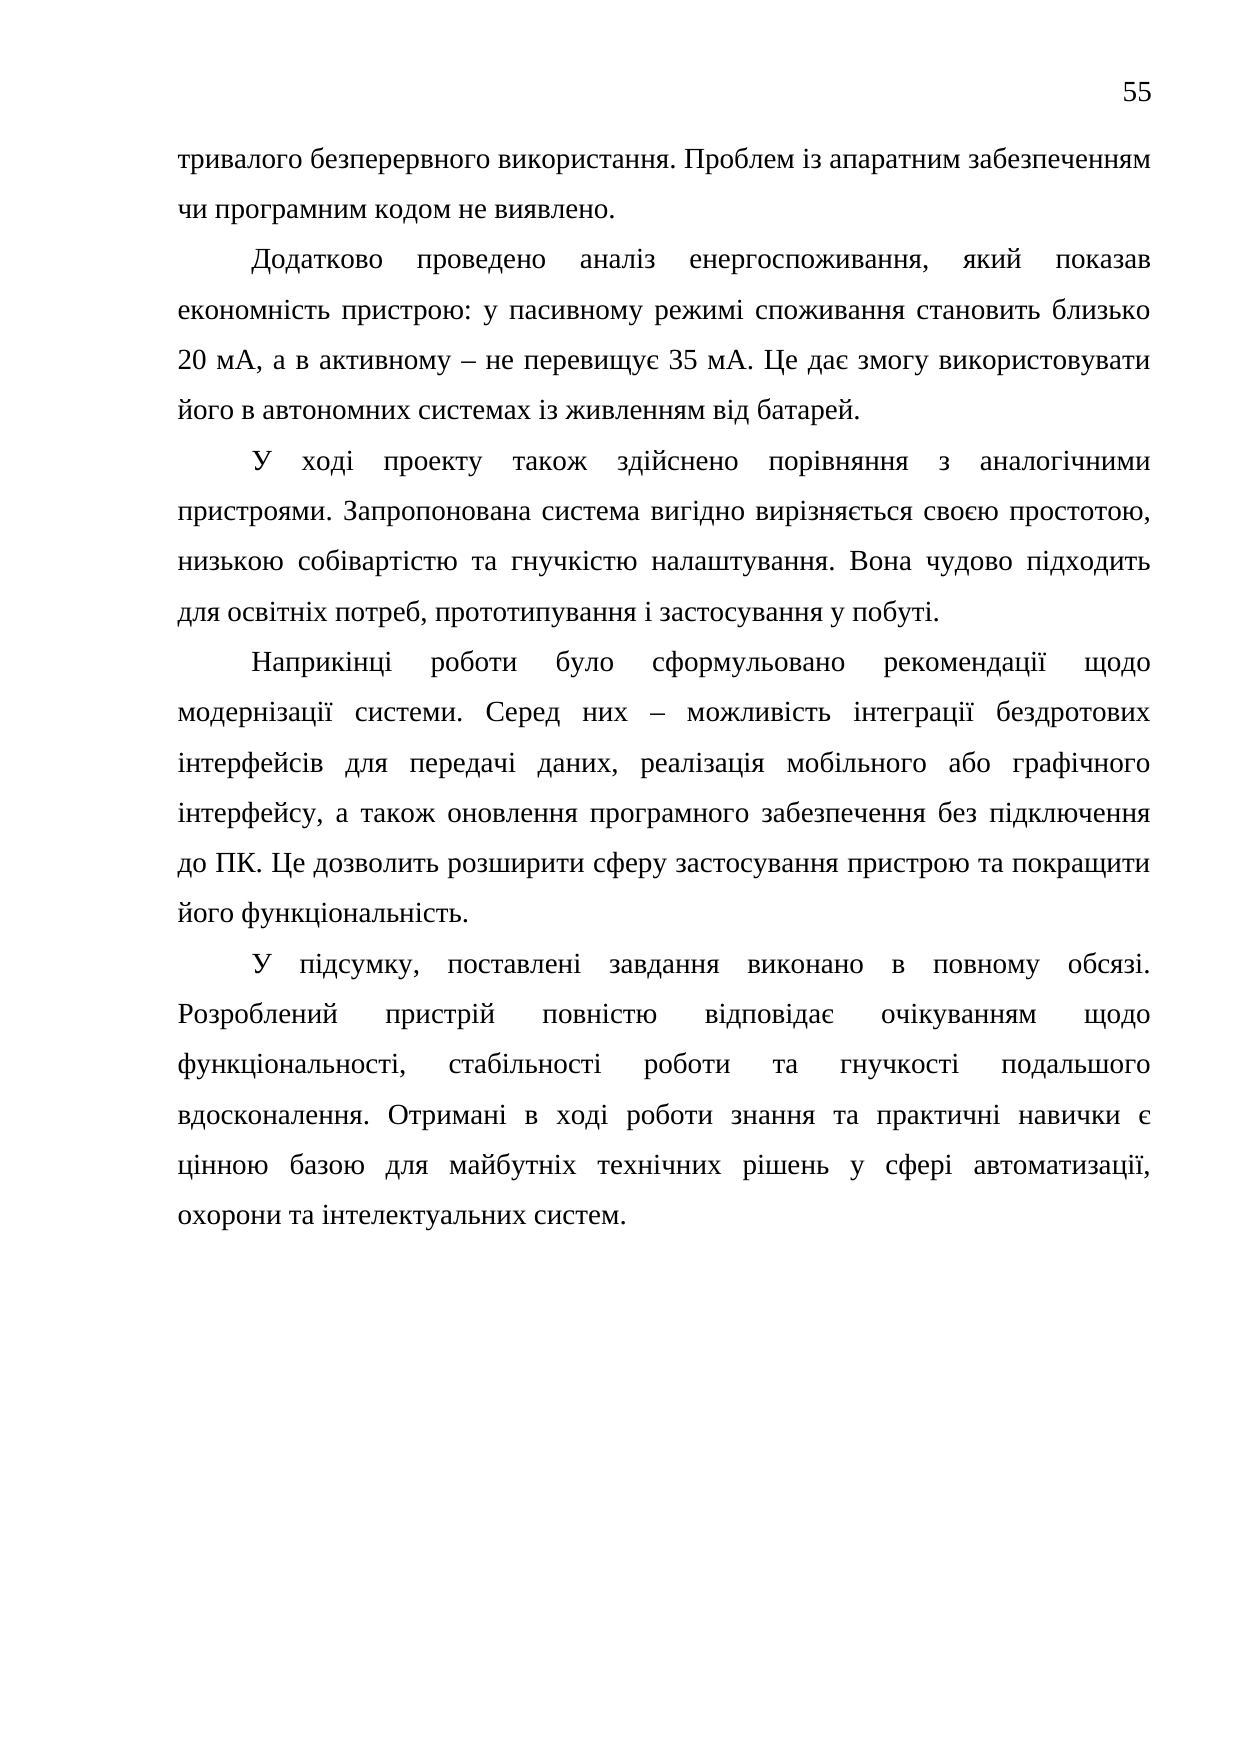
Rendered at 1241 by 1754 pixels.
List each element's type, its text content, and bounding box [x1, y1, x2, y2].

text У підсумку, поставлені завдання виконано в повному обсязі. Розроблений пристрій повністю відповідає очікуванням щодо функціональності, стабільності роботи та гнучкості подальшого вдосконалення. Отримані в ході роботи знання та практичні навички є цінною базою для майбутніх технічних рішень у сфері автоматизації, охорони та інтелектуальних систем. [177, 946, 1152, 1231]
text У ході проекту також здійснено порівняння з аналогічними пристроями. Запропонована система вигідно вирізняється своєю простотою, низькою собівартістю та гнучкістю налаштування. Вона чудово підходить для освітніх потреб, прототипування і застосування у побуті. [177, 443, 1152, 627]
text тривалого безперервного використання. Проблем із апаратним забезпеченням чи програмним кодом не виявлено. [177, 141, 1152, 225]
text Додатково проведено аналіз енергоспоживання, який показав економність пристрою: у пасивному режимі споживання становить близько 20 мА, а в активному – не перевищує 35 мА. Це дає змогу використовувати його в автономних системах із живленням від батарей. [177, 242, 1152, 426]
text Наприкінці роботи було сформульовано рекомендації щодо модернізації системи. Серед них – можливість інтеграції бездротових інтерфейсів для передачі даних, реалізація мобільного або графічного інтерфейсу, а також оновлення програмного забезпечення без підключення до ПК. Це дозволить розширити сферу застосування пристрою та покращити його функціональність. [177, 644, 1152, 929]
